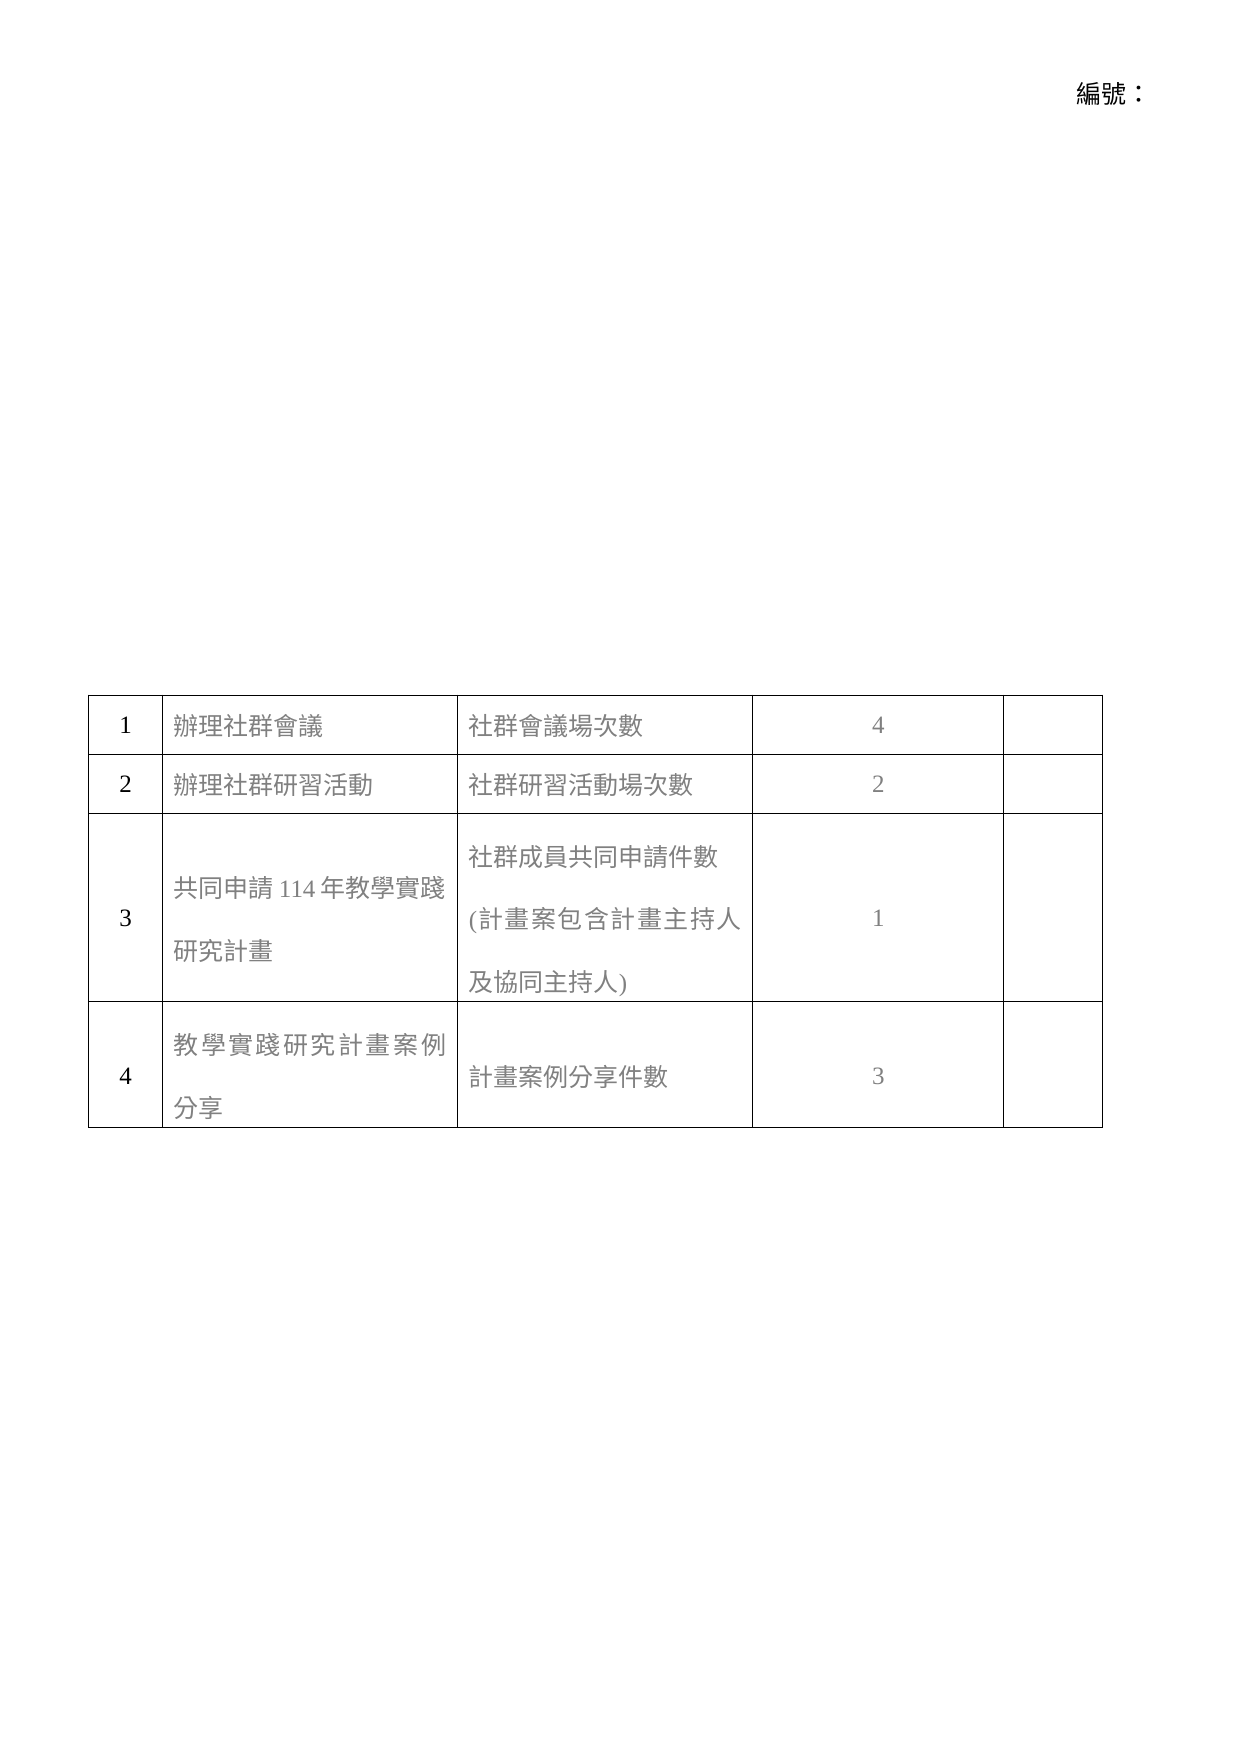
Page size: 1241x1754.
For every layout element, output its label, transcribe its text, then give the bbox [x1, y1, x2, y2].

table_cell [1004, 755, 1102, 813]
table_cell 4 [753, 696, 1003, 754]
table_cell [1004, 1002, 1102, 1127]
table_cell 社群會議場次數 [458, 696, 752, 754]
table_cell 社群成員共同申請件數 (計畫案包含計畫主持人及協同主持人) [458, 814, 752, 1001]
table_cell 1 [753, 814, 1003, 1001]
table_cell 1 [89, 696, 162, 754]
table_cell 2 [753, 755, 1003, 813]
table_cell 2 [89, 755, 162, 813]
table_cell 辦理社群會議 [163, 696, 457, 754]
table_cell 計畫案例分享件數 [458, 1002, 752, 1127]
table_cell [1004, 814, 1102, 1001]
table_cell 辦理社群研習活動 [163, 755, 457, 813]
table_cell 3 [753, 1002, 1003, 1127]
table_cell 3 [89, 814, 162, 1001]
table_cell 共同申請114年教學實踐研究計畫 [163, 814, 457, 1001]
table_cell 社群研習活動場次數 [458, 755, 752, 813]
table_cell 教學實踐研究計畫案例分享 [163, 1002, 457, 1127]
table_cell 4 [89, 1002, 162, 1127]
table_cell [1004, 696, 1102, 754]
